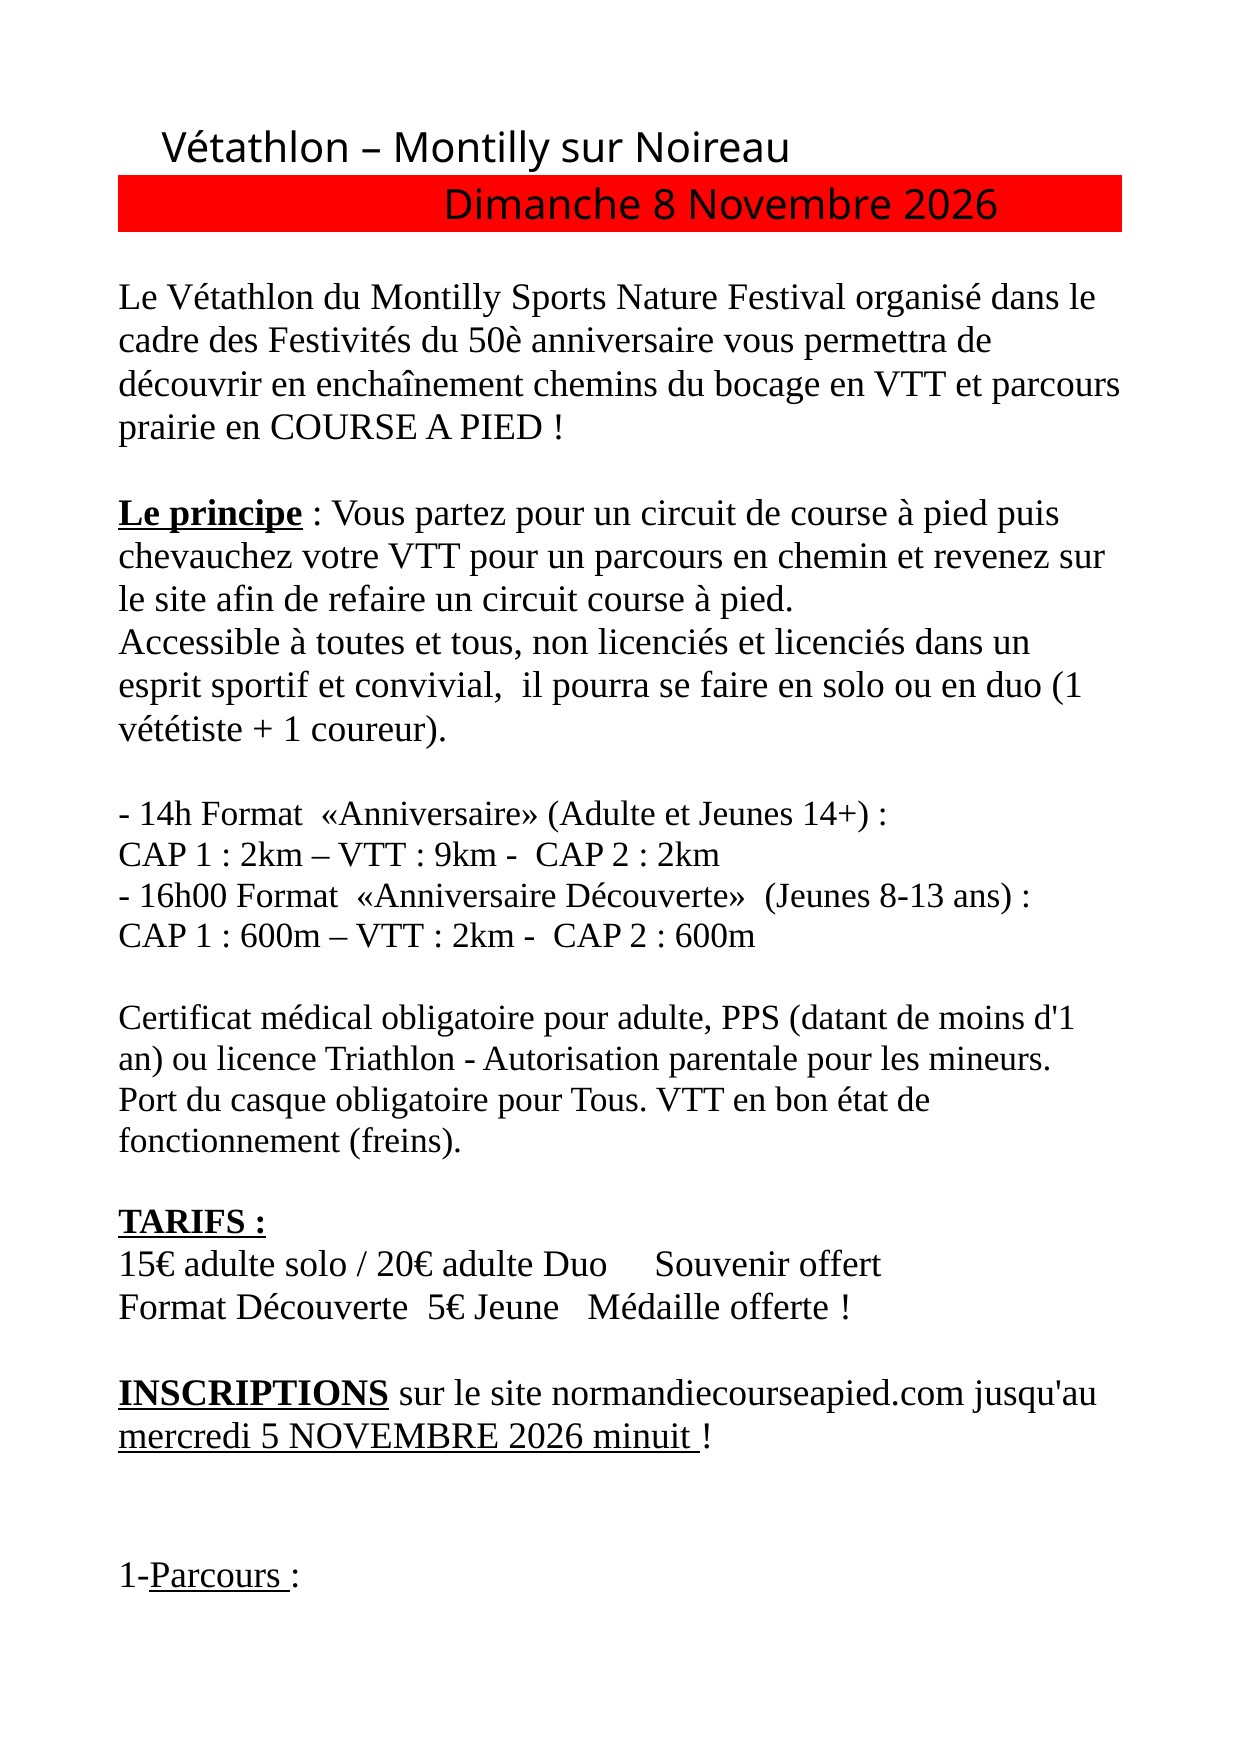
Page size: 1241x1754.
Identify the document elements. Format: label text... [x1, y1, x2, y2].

text Port du casque obligatoire pour Tous. VTT en bon état de fonctionnement (freins). [118, 1078, 1122, 1160]
text TARIFS : [118, 1201, 1122, 1241]
text Vétathlon – Montilly sur Noireau [118, 118, 1122, 175]
text 1-Parcours : [118, 1553, 1122, 1596]
text Le Vétathlon du Montilly Sports Nature Festival organisé dans le cadre des Festivités du 50è anniversaire vous permettra de découvrir en enchaînement chemins du bocage en VTT et parcours prairie en COURSE A PIED ! [118, 275, 1122, 447]
text Accessible à toutes et tous, non licenciés et licenciés dans un esprit sportif et convivial, il pourra se faire en solo ou en duo (1 vététiste + 1 coureur). [118, 620, 1122, 749]
text Le principe : Vous partez pour un circuit de course à pied puis chevauchez votre VTT pour un parcours en chemin et revenez sur le site afin de refaire un circuit course à pied. [118, 490, 1122, 620]
text Certificat médical obligatoire pour adulte, PPS (datant de moins d'1 an) ou licence Triathlon - Autorisation parentale pour les mineurs. [118, 996, 1122, 1078]
text 15€ adulte solo / 20€ adulte Duo Souvenir offert [118, 1241, 1122, 1284]
text INSCRIPTIONS sur le site normandiecourseapied.com jusqu'au mercredi 5 NOVEMBRE 2026 minuit ! [118, 1371, 1122, 1457]
text CAP 1 : 2km – VTT : 9km - CAP 2 : 2km [118, 833, 1122, 874]
text - 16h00 Format «Anniversaire Découverte» (Jeunes 8-13 ans) : [118, 874, 1122, 915]
text Format Découverte 5€ Jeune Médaille offerte ! [118, 1284, 1122, 1328]
text Dimanche 8 Novembre 2026 [118, 175, 1122, 232]
text - 14h Format «Anniversaire» (Adulte et Jeunes 14+) : [118, 792, 1122, 833]
text CAP 1 : 600m – VTT : 2km - CAP 2 : 600m [118, 915, 1122, 956]
